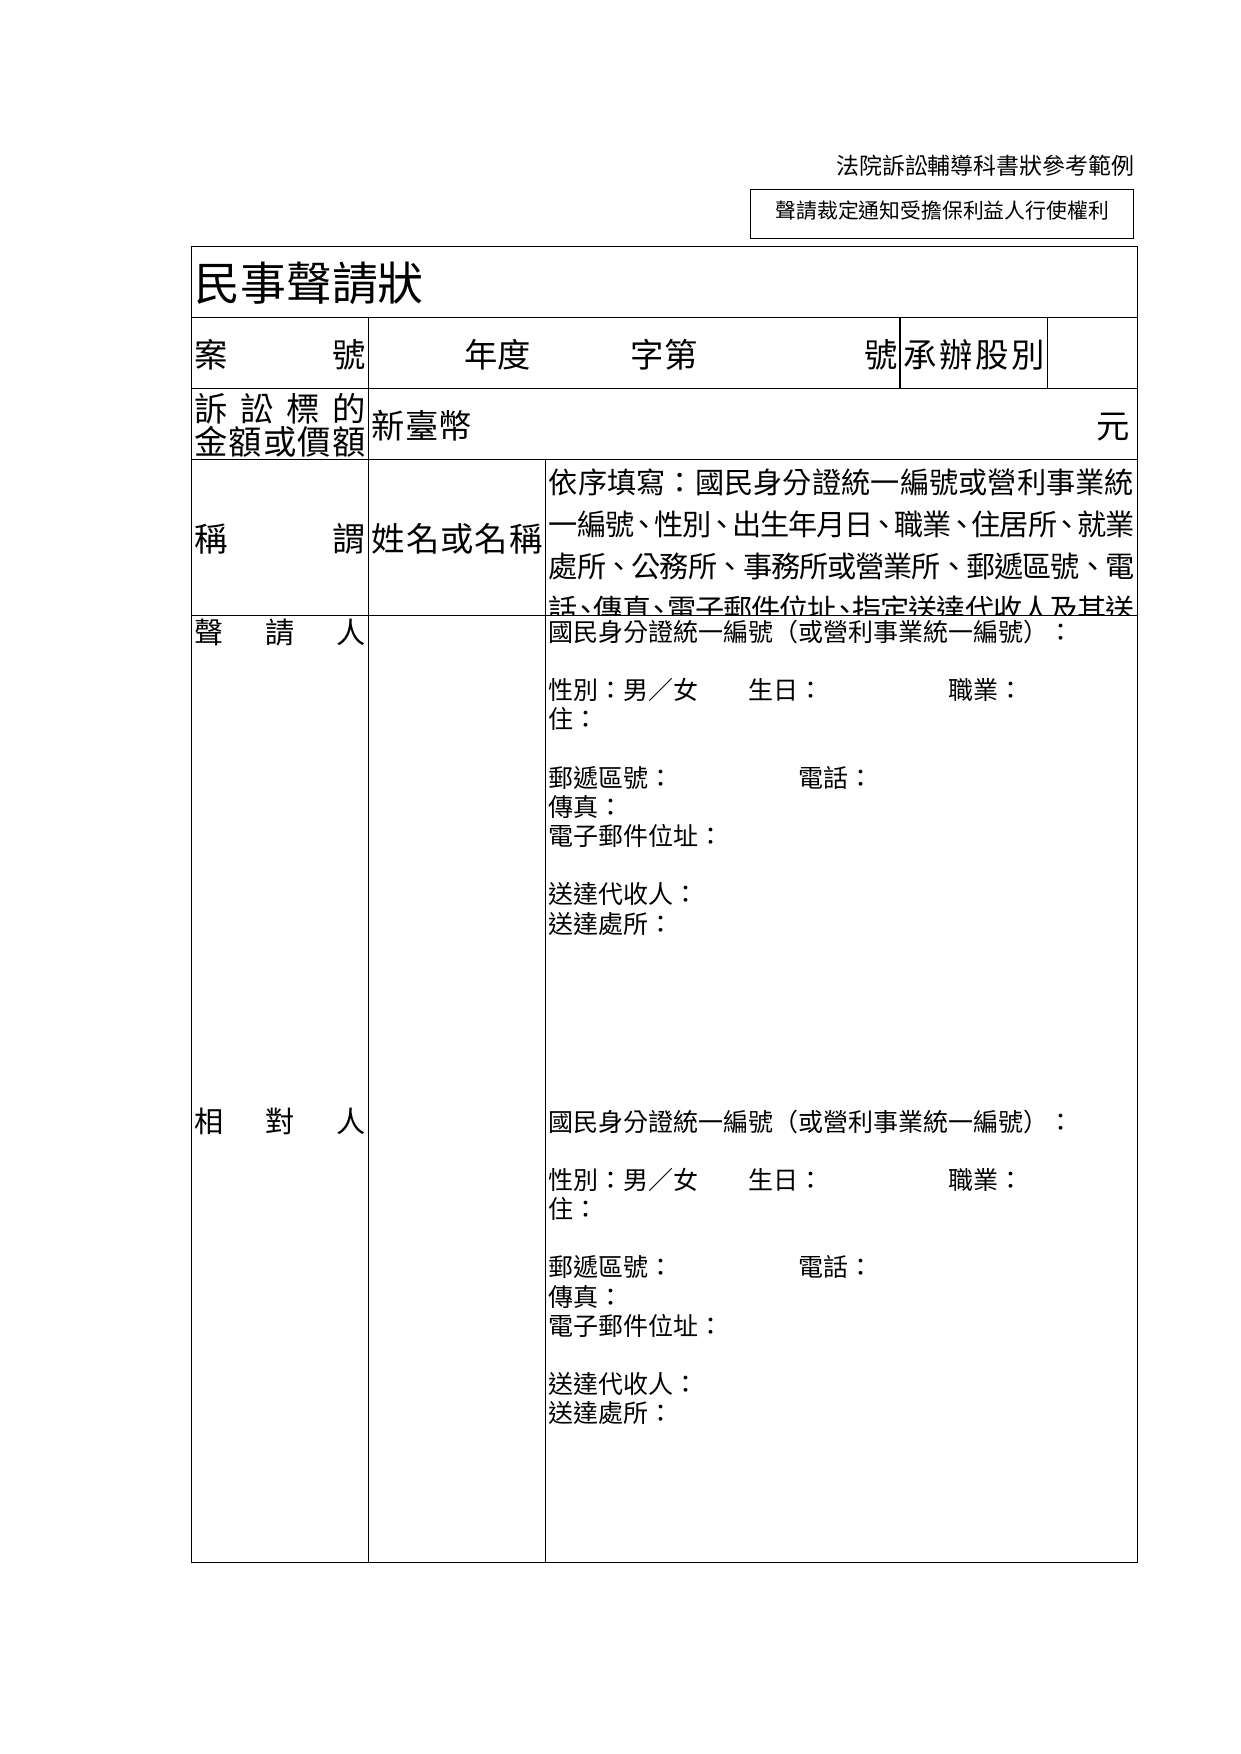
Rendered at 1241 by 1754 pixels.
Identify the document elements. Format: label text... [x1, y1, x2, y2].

table_cell 新臺幣 元 [369, 389, 1137, 458]
table_cell 聲請人 [192, 616, 368, 1106]
table_cell 依序填寫：國民身分證統一編號或營利事業統一編號、性別、出生年月日、職業、住居所、就業處所、公務所、事務所或營業所、郵遞區號、電話、傳真、電子郵件位址、指定送達代收人及其送達處所。 [546, 460, 1137, 615]
table_cell 姓名或名稱 [369, 460, 545, 615]
table_cell 案號 [192, 318, 368, 388]
table_cell [369, 616, 545, 1106]
table_cell 國民身分證統一編號（或營利事業統一編號）： 性別：男／女 生日： 職業： 住： 郵遞區號： 電話： 傳真： 電子郵件位址： 送達代收人： 送達處所： [546, 1106, 1137, 1562]
table_header 民事聲請狀 [192, 247, 1137, 317]
table_cell 承辦股別 [901, 318, 1047, 388]
table_cell 稱謂 [192, 460, 368, 615]
table_cell 年度 字第 號 [369, 318, 899, 388]
table_cell 國民身分證統一編號（或營利事業統一編號）： 性別：男／女 生日： 職業： 住： 郵遞區號： 電話： 傳真： 電子郵件位址： 送達代收人： 送達處所： [546, 616, 1137, 1106]
table_cell 相對人 [192, 1106, 368, 1562]
table_cell 訴訟標的 金額或價額 [192, 389, 368, 458]
table_cell [369, 1106, 545, 1562]
table_cell [1048, 318, 1137, 388]
